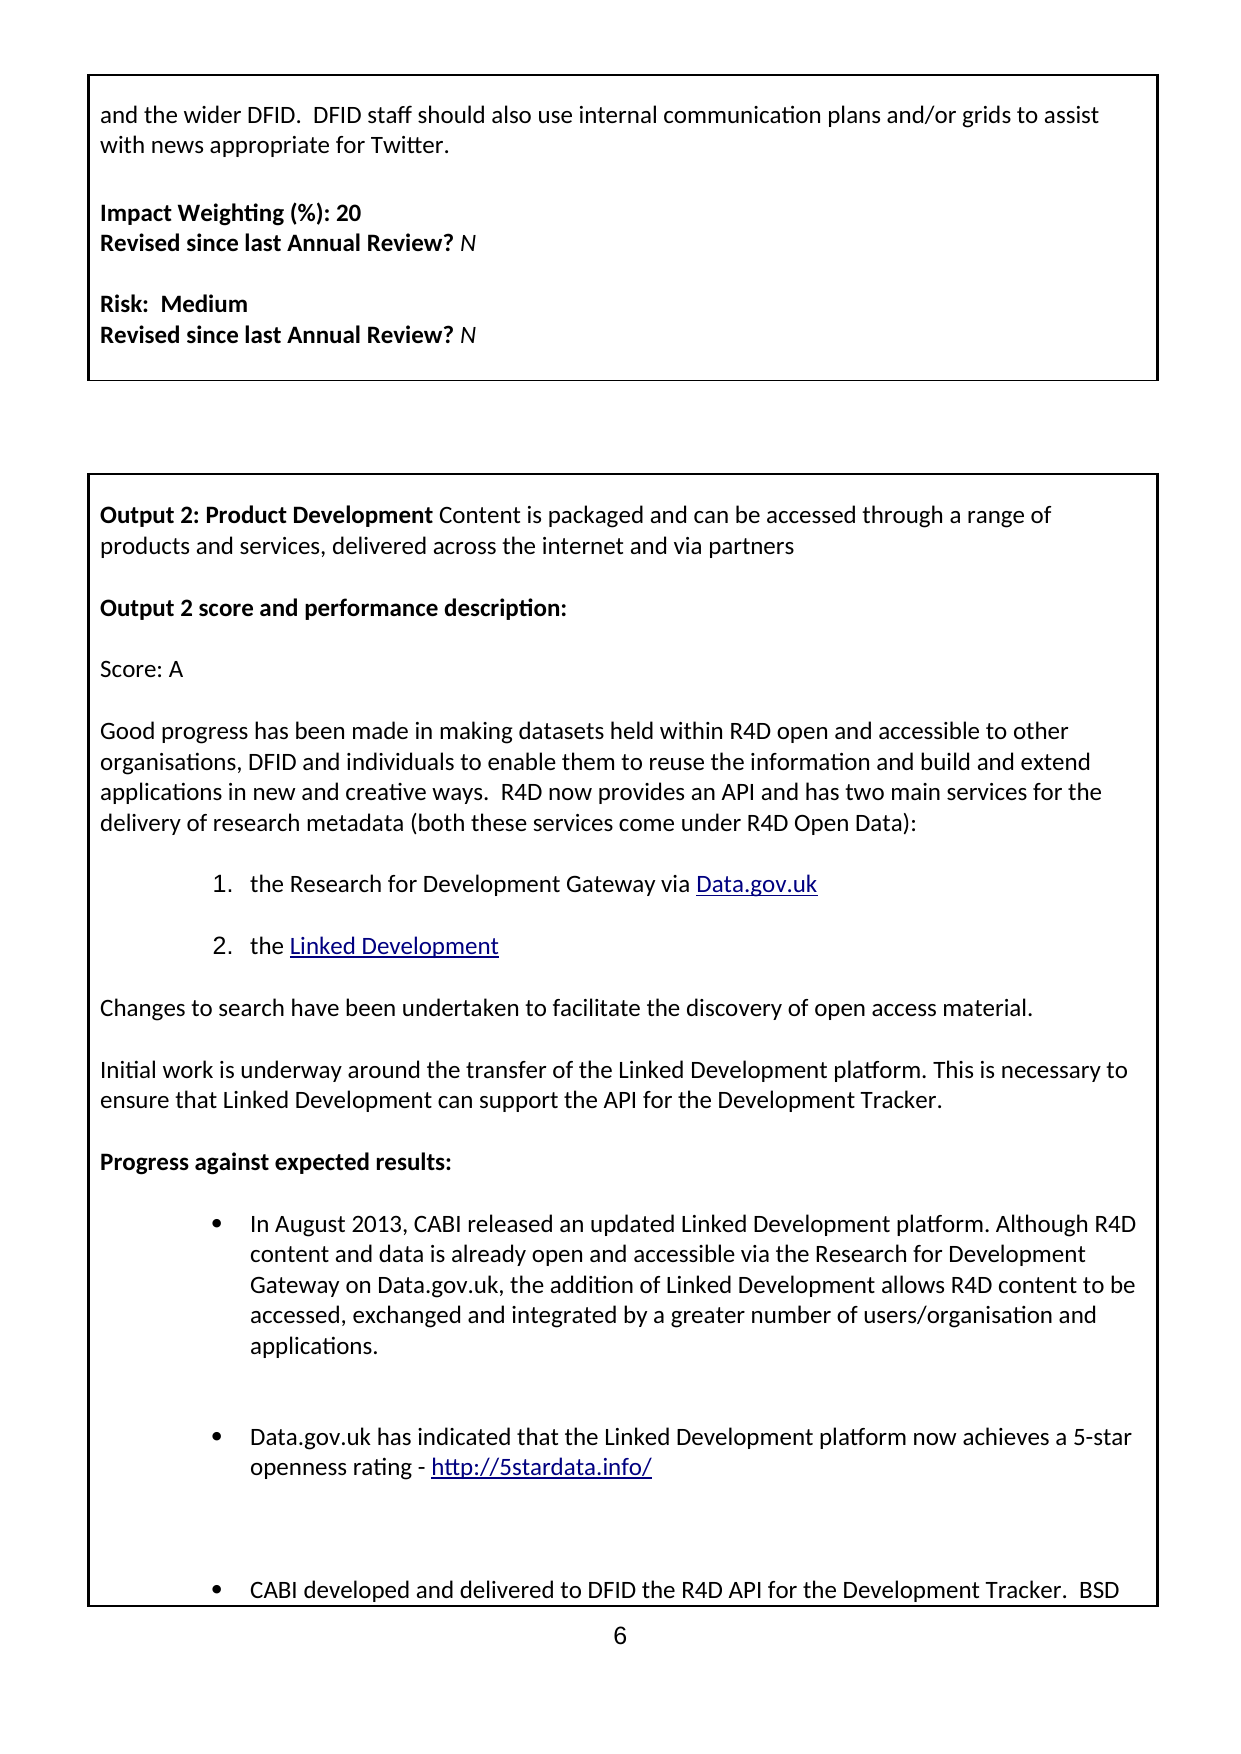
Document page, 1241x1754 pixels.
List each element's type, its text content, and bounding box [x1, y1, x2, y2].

table_cell Progress against expected results: In August 2013, CABI released an updated Linked Development platform. Although R4D content and data is already open and accessible via the Research for Development Gateway on Data.gov.uk, the addition of Linked Development allows R4D content to be accessed, exchanged and integrated by a greater number of users/organisation and applications. Data.gov.uk has indicated that the Linked Development platform now achieves a 5-star openness rating - http://5stardata.info/ CABI developed and delivered to DFID the R4D API for the Development Tracker. BSD [90, 1121, 1156, 1605]
table_header Output 2: Product Development Content is packaged and can be accessed through a range of products and services, delivered across the internet and via partners [90, 475, 1156, 567]
table_cell Output 2 score and performance description: Score: A Good progress has been made in making datasets held within R4D open and accessible to other organisations, DFID and individuals to enable them to reuse the information and build and extend applications in new and creative ways. R4D now provides an API and has two main services for the delivery of research metadata (both these services come under R4D Open Data): the Research for Development Gateway via Data.gov.uk the Linked Development Changes to search have been undertaken to facilitate the discovery of open access material. Initial work is underway around the transfer of the Linked Development platform. This is necessary to ensure that Linked Development can support the API for the Development Tracker. [90, 567, 1156, 1121]
table_cell Progress against expected results: Monthly usage of the R4D website and database is a mixed picture. There have been increases in the average number of monthly pdf downloads from the R4D database but overall the average monthly visits and visitors to the R4D website has decreased. The average number of monthly pdf downloads has increased by 23,000 to 123,000 a month. The average number of monthly visits has fallen by 30,727 to 119,273 with the average number of unique visitors a month down by 13,336 to 86,664. The decrease in visitors is partly due to the seasonal dip around the summer months as well as R4Ds new location on .Gov.uk. The programme team anticipate these statistics to recover. At the time of writing this review the graph below confirms that overall visitor numbers are increasing to previous levels. The geographical reach of R4D is broad with visits from over 230 countries and territories. Overall the global reach of R4D has not altered. Most traffic to the website comes from the US and the UK. In terms of visits 5 developing and emerging countries are in the top 10: India, Kenya, South Africa, Ethiopia and Nigeria. Southern Asia and Eastern Africa are the third and fourth ranged regions in terms of visits to R4D Tweets continue to promote research projects, research calls and specific content within the R4D database. The @DFID_Research Twitter account as of September 2013 has just over 12,500 followers an increase of 4,244 followers. Over the review period Twitter has generated 19,239 click throughs to the R4D database and increase of 5,705 clicks. The R4D Facebook was established in July 2013 and 3 posts go out a week. As of October 2013 it had over 1,000 likes an increase of 637 likes. The R4D Newsletter provides a point of access for those users who do not engage with social media and provides a monthly easily digestible snapshot of the latest activities from DFID research. Subscribers to the newsletter in this period have been very low. They have increased by only 24 with the total number of subscribers now at 2,500. RSS feeds are used to drive traffic to the R4 website. Climate Change and Agriculture remain the most popular feeds. The average monthly subscribers to all RSS feeds have remained steady as the table below illustrates. Recommendations: RED has already confirmed its decision to remove the communication component and development work from the CABI contract moving forward. Therefore, no recommendations can be made around the technical development of the R4D search/interface which might influence accessibility and discovery of its content and website. It is recommended that, once DFID takes responsibility for social media especially Twitter that its scope is broadened to increase followers and that it is actively promoted and tweets sought from RED teams and the wider DFID. DFID staff should also use internal communication plans and/or grids to assist with news appropriate for Twitter. Impact Weighting (%): 20 Revised since last Annual Review? N Risk: Medium Revised since last Annual Review? N [90, 76, 1156, 380]
